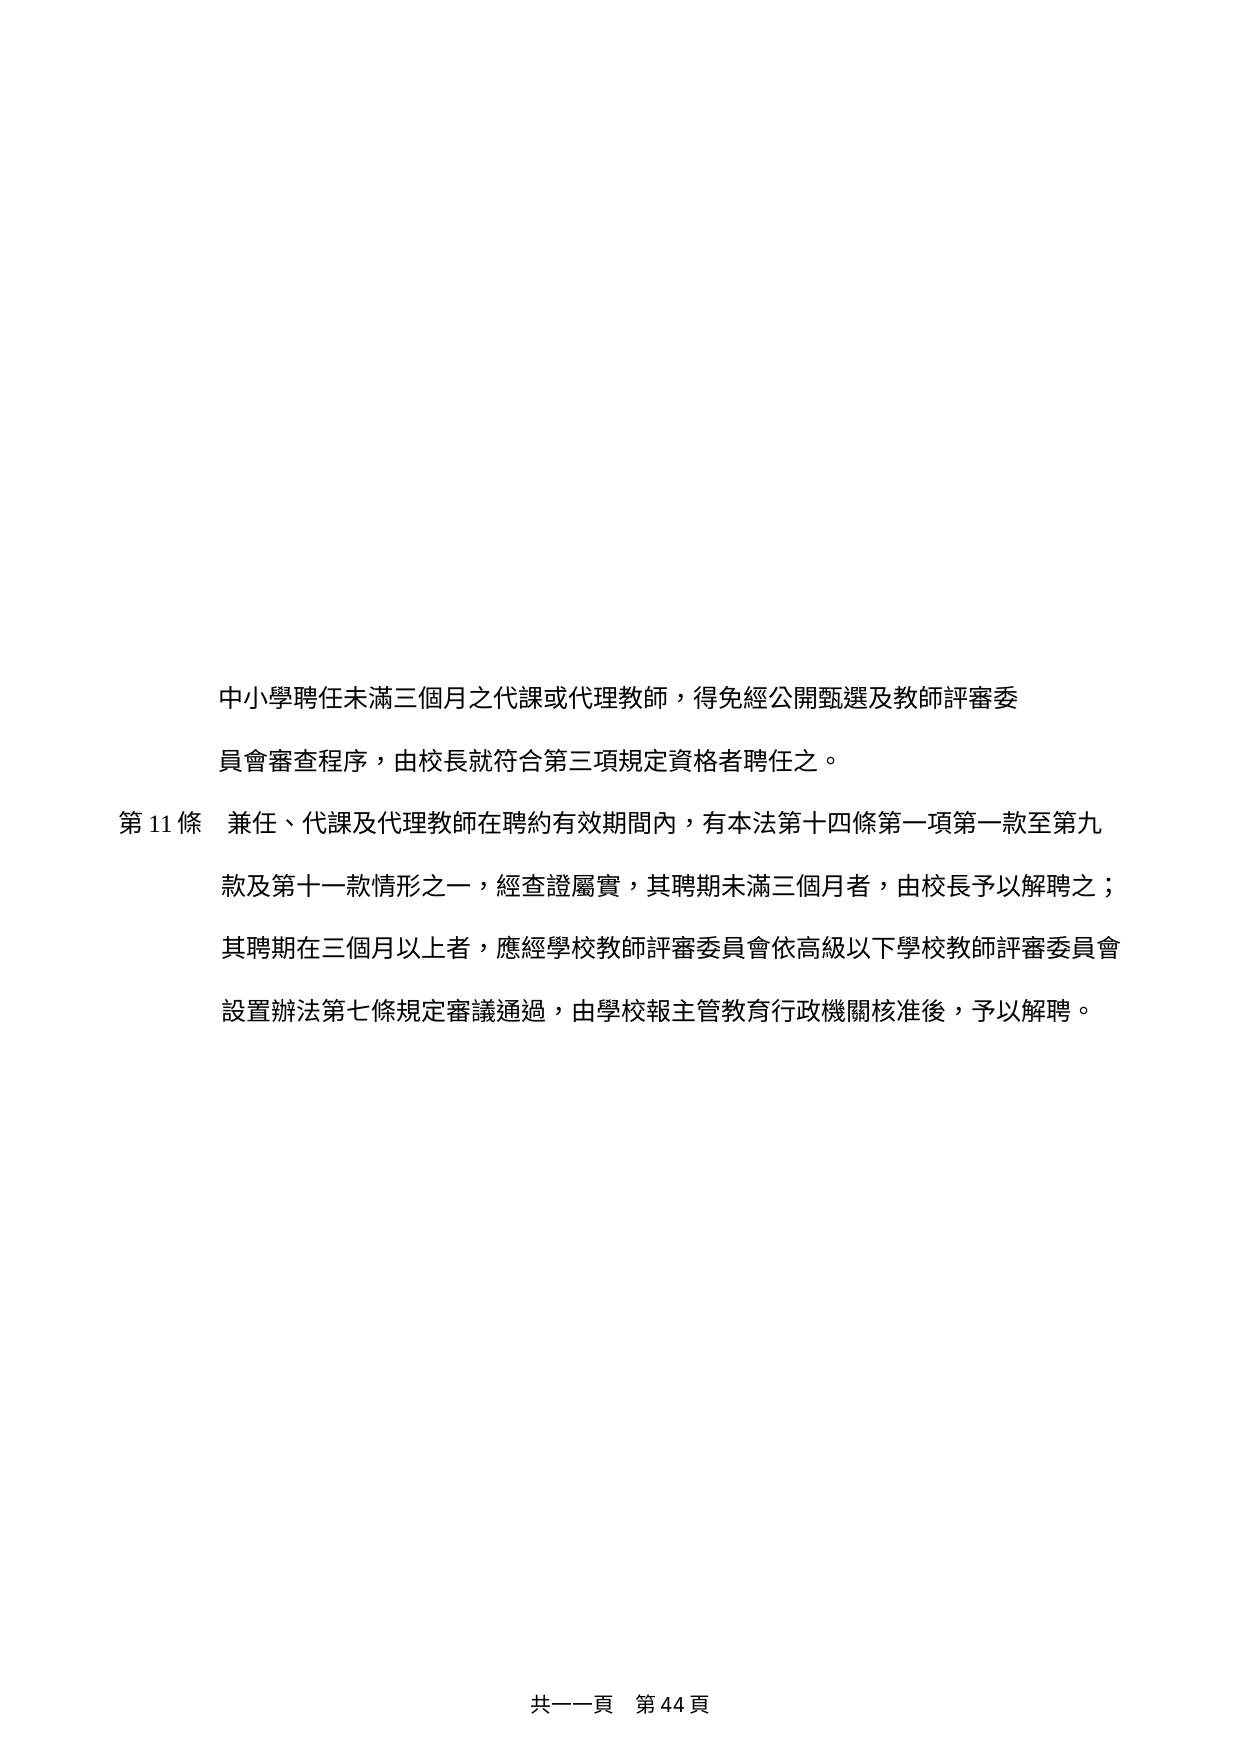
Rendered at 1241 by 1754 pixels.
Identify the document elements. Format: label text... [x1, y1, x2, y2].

text 中小學聘任未滿三個月之代課或代理教師，得免經公開甄選及教師評審委 [118, 655, 1122, 717]
text 第11條 兼任、代課及代理教師在聘約有效期間內，有本法第十四條第一項第一款至第九款及第十一款情形之一，經查證屬實，其聘期未滿三個月者，由校長予以解聘之；其聘期在三個月以上者，應經學校教師評審委員會依高級以下學校教師評審委員會設置辦法第七條規定審議通過，由學校報主管教育行政機關核准後，予以解聘。 [118, 780, 1122, 1030]
text 員會審查程序，由校長就符合第三項規定資格者聘任之。 [118, 717, 1122, 780]
